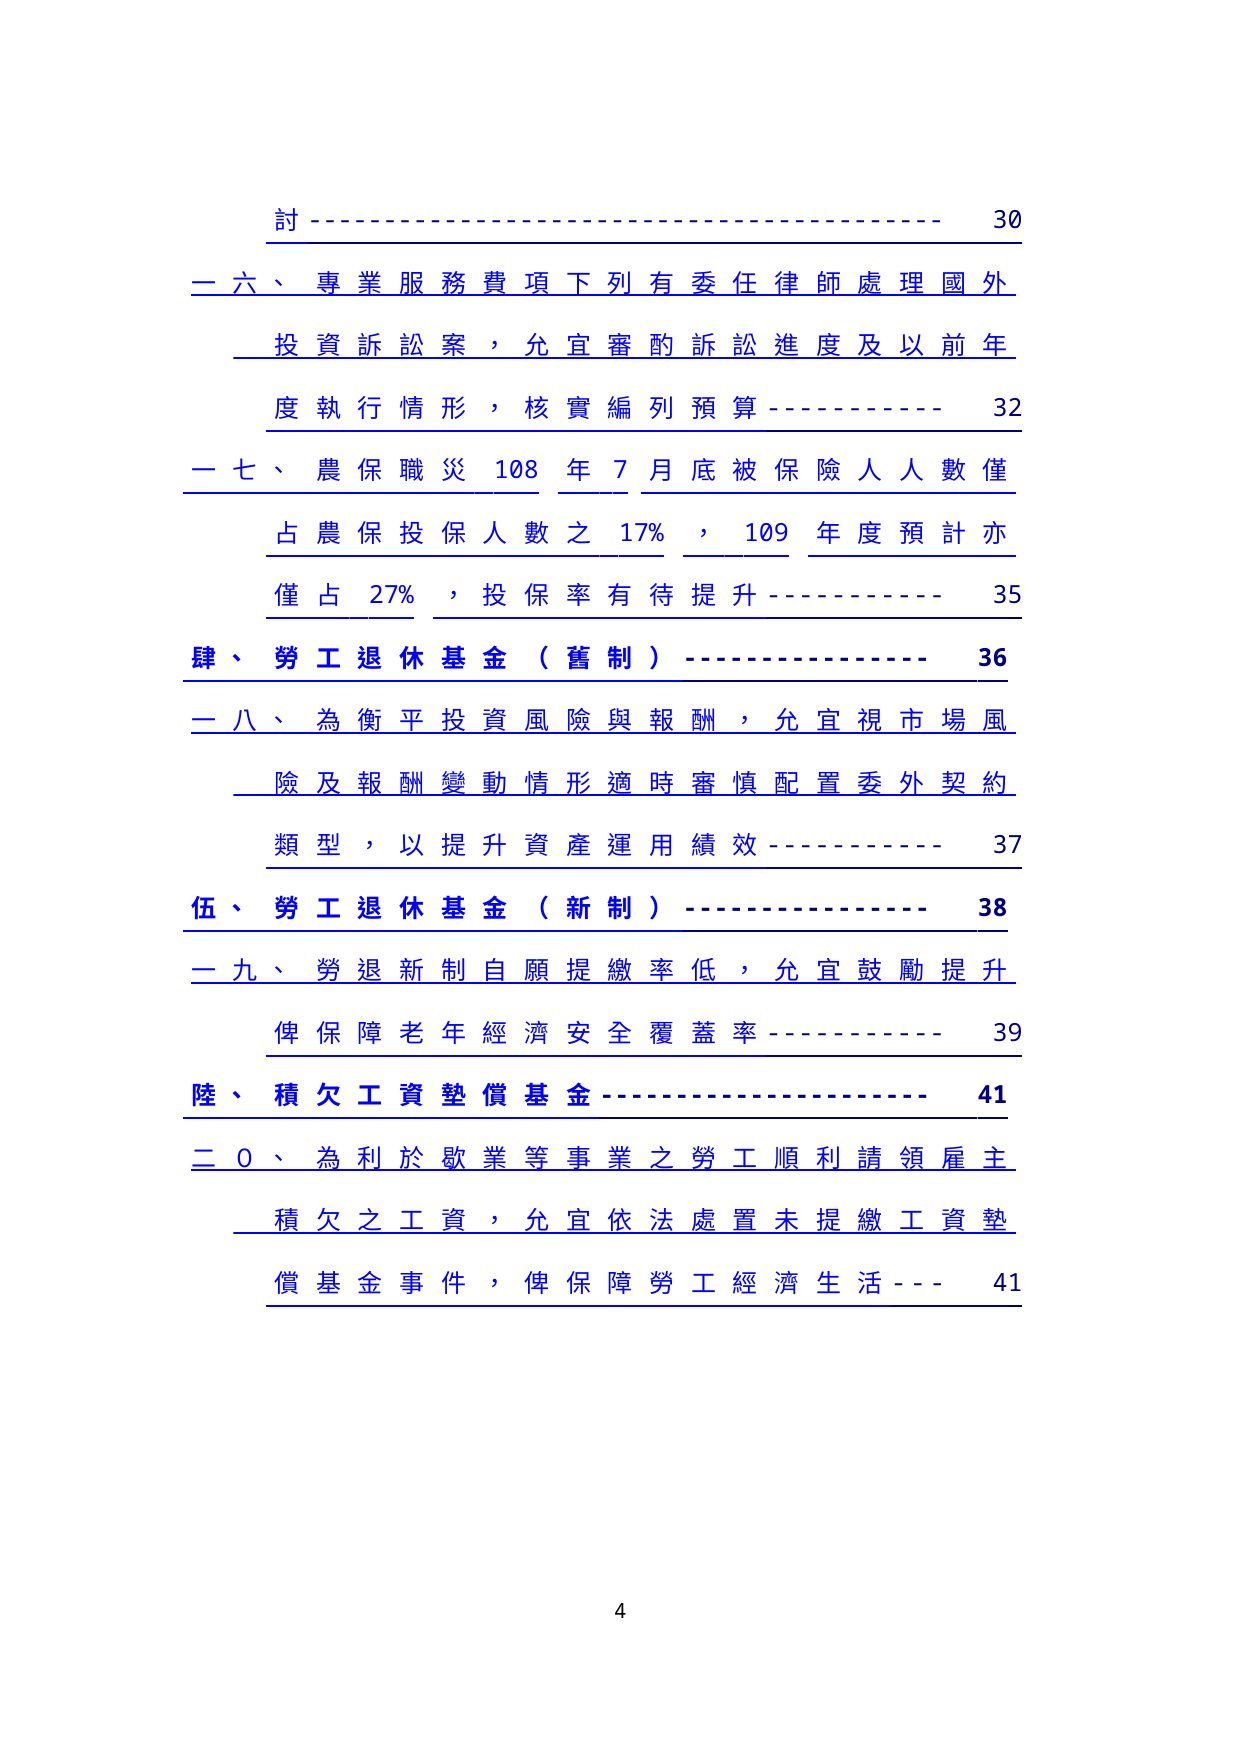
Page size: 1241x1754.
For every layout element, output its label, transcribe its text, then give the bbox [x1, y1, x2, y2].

text 討 30 [183, 177, 1028, 240]
text 一九、勞退新制自願提繳率低，允宜鼓勵提升俾保障老年經濟安全覆蓋率 39 [183, 927, 1028, 1052]
text 一六、專業服務費項下列有委任律師處理國外投資訴訟案，允宜審酌訴訟進度及以前年度執行情形，核實編列預算 32 [183, 240, 1028, 427]
text 一八、為衡平投資風險與報酬，允宜視市場風險及報酬變動情形適時審慎配置委外契約類型，以提升資產運用績效 37 [183, 677, 1028, 865]
text 陸、積欠工資墊償基金 41 [183, 1052, 1013, 1115]
text 一七、農保職災108年7月底被保險人人數僅占農保投保人數之17%，109年度預計亦僅占27%，投保率有待提升 35 [183, 427, 1028, 615]
text 二０、為利於歇業等事業之勞工順利請領雇主積欠之工資，允宜依法處置未提繳工資墊償基金事件，俾保障勞工經濟生活 41 [183, 1115, 1028, 1302]
text 伍、勞工退休基金（新制） 38 [183, 865, 1013, 927]
text 肆、勞工退休基金（舊制） 36 [183, 615, 1013, 677]
